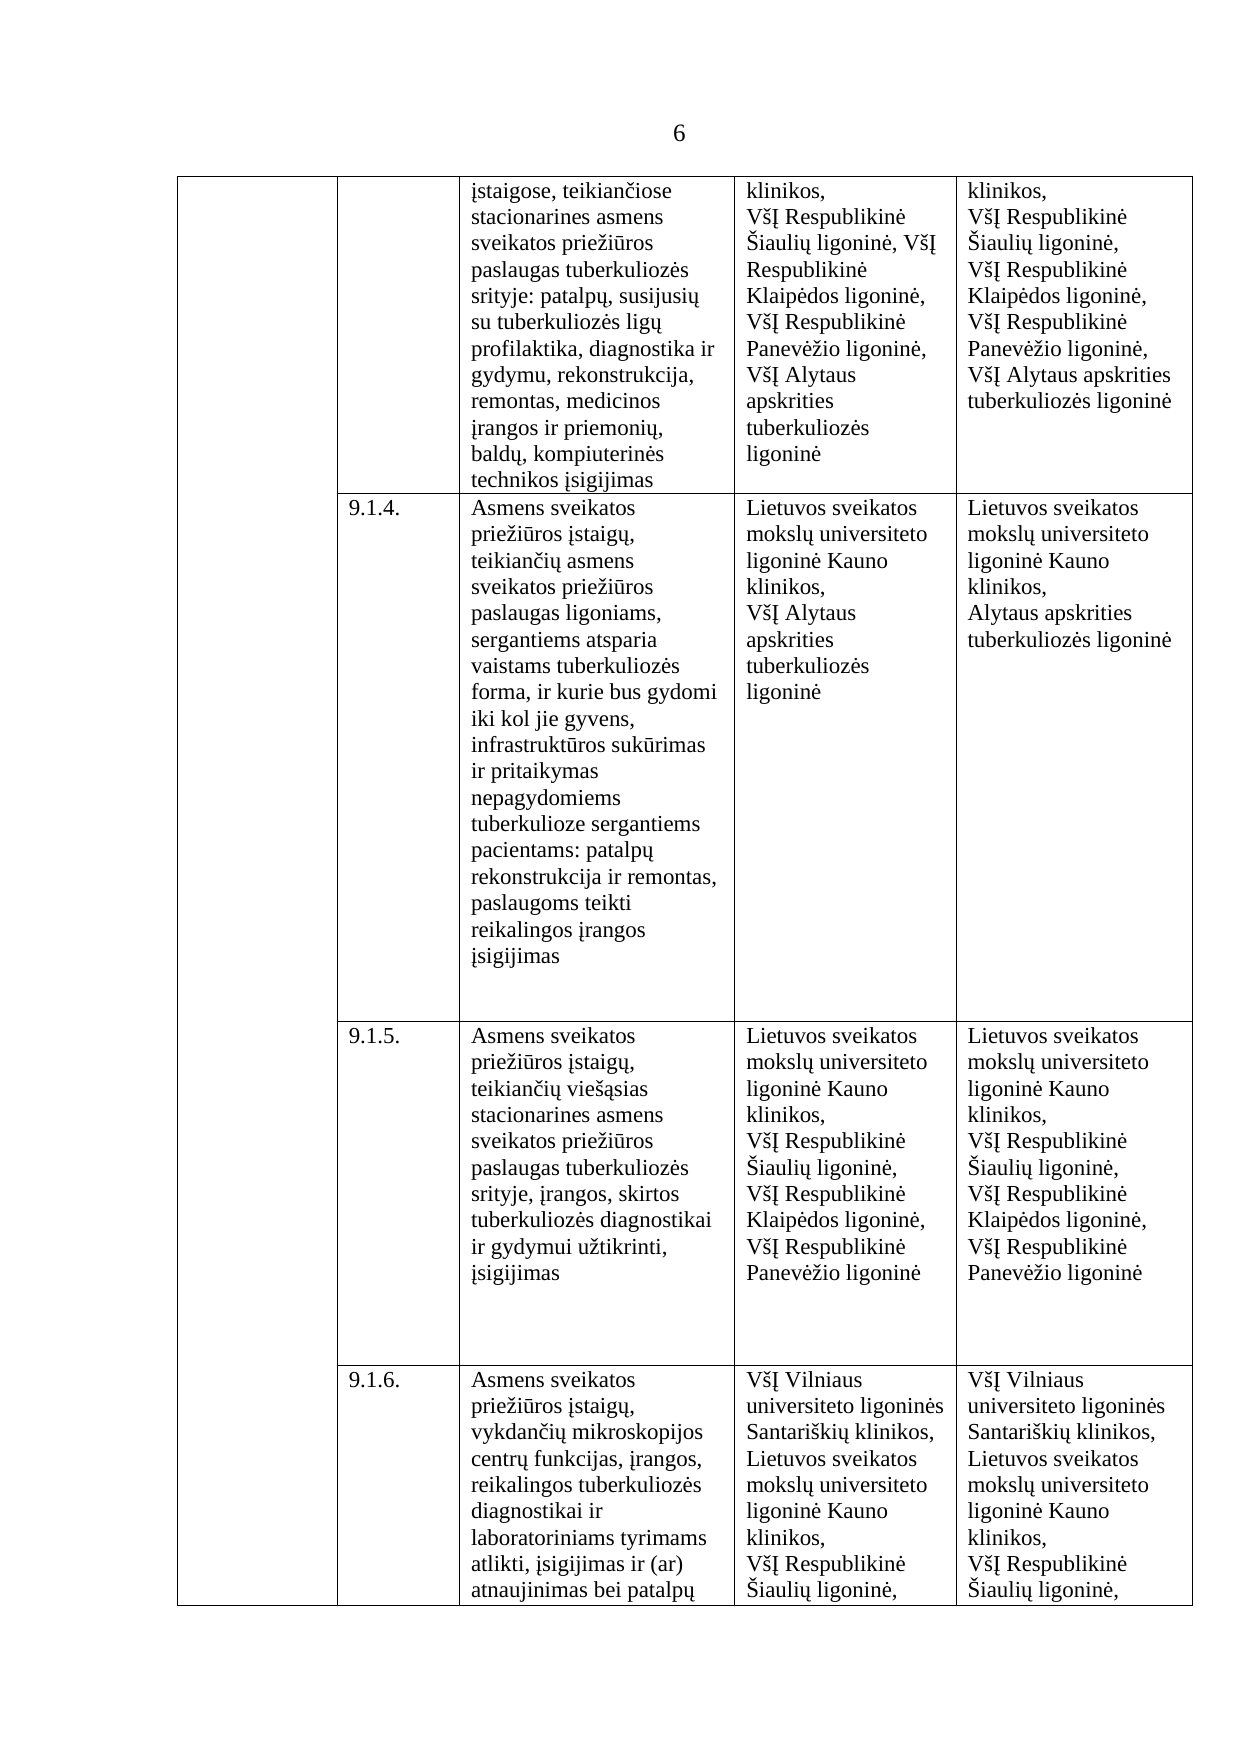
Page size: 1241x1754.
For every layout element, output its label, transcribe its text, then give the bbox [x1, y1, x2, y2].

table_cell 9.1.6. [338, 1366, 459, 1605]
table_cell VšĮ Vilniaus universiteto ligoninės Santariškių klinikos, Lietuvos sveikatos mokslų universiteto ligoninė Kauno klinikos, VšĮ Respublikinė Šiaulių ligoninė, [735, 1366, 956, 1605]
table_cell Lietuvos sveikatos mokslų universiteto ligoninė Kauno klinikos, VšĮ Respublikinė Šiaulių ligoninė, VšĮ Respublikinė Klaipėdos ligoninė, VšĮ Respublikinė Panevėžio ligoninė [735, 1022, 956, 1365]
table_cell Lietuvos sveikatos mokslų universiteto ligoninė Kauno klinikos, VšĮ Alytaus apskrities tuberkuliozės ligoninė [735, 494, 956, 1021]
table_cell ERPF [178, 177, 337, 1605]
table_cell 9.1.5. [338, 1022, 459, 1365]
table_cell [338, 177, 459, 493]
table_cell Lietuvos sveikatos mokslų universiteto ligoninė Kauno klinikos, Alytaus apskrities tuberkuliozės ligoninė [957, 494, 1192, 1021]
table_cell Asmens sveikatos priežiūros įstaigų, vykdančių mikroskopijos centrų funkcijas, įrangos, reikalingos tuberkuliozės diagnostikai ir laboratoriniams tyrimams atlikti, įsigijimas ir (ar) atnaujinimas bei patalpų [460, 1366, 734, 1605]
table_cell klinikos, VšĮ Respublikinė Šiaulių ligoninė, VšĮ Respublikinė Klaipėdos ligoninė, VšĮ Respublikinė Panevėžio ligoninė, VšĮ Alytaus apskrities tuberkuliozės ligoninė [957, 177, 1192, 493]
table_cell Asmens sveikatos priežiūros įstaigų, teikiančių asmens sveikatos priežiūros paslaugas ligoniams, sergantiems atsparia vaistams tuberkuliozės forma, ir kurie bus gydomi iki kol jie gyvens, infrastruktūros sukūrimas ir pritaikymas nepagydomiems tuberkulioze sergantiems pacientams: patalpų rekonstrukcija ir remontas, paslaugoms teikti reikalingos įrangos įsigijimas [460, 494, 734, 1021]
table_cell VšĮ Vilniaus universiteto ligoninės Santariškių klinikos, Lietuvos sveikatos mokslų universiteto ligoninė Kauno klinikos, VšĮ Respublikinė Šiaulių ligoninė, [957, 1366, 1192, 1605]
table_cell įstaigose, teikiančiose stacionarines asmens sveikatos priežiūros paslaugas tuberkuliozės srityje: patalpų, susijusių su tuberkuliozės ligų profilaktika, diagnostika ir gydymu, rekonstrukcija, remontas, medicinos įrangos ir priemonių, baldų, kompiuterinės technikos įsigijimas [460, 177, 734, 493]
table_cell 9.1.4. [338, 494, 459, 1021]
table_cell klinikos, VšĮ Respublikinė Šiaulių ligoninė, VšĮ Respublikinė Klaipėdos ligoninė, VšĮ Respublikinė Panevėžio ligoninė, VšĮ Alytaus apskrities tuberkuliozės ligoninė [735, 177, 956, 493]
table_cell Asmens sveikatos priežiūros įstaigų, teikiančių viešąsias stacionarines asmens sveikatos priežiūros paslaugas tuberkuliozės srityje, įrangos, skirtos tuberkuliozės diagnostikai ir gydymui užtikrinti, įsigijimas [460, 1022, 734, 1365]
table_cell Lietuvos sveikatos mokslų universiteto ligoninė Kauno klinikos, VšĮ Respublikinė Šiaulių ligoninė, VšĮ Respublikinė Klaipėdos ligoninė, VšĮ Respublikinė Panevėžio ligoninė [957, 1022, 1192, 1365]
